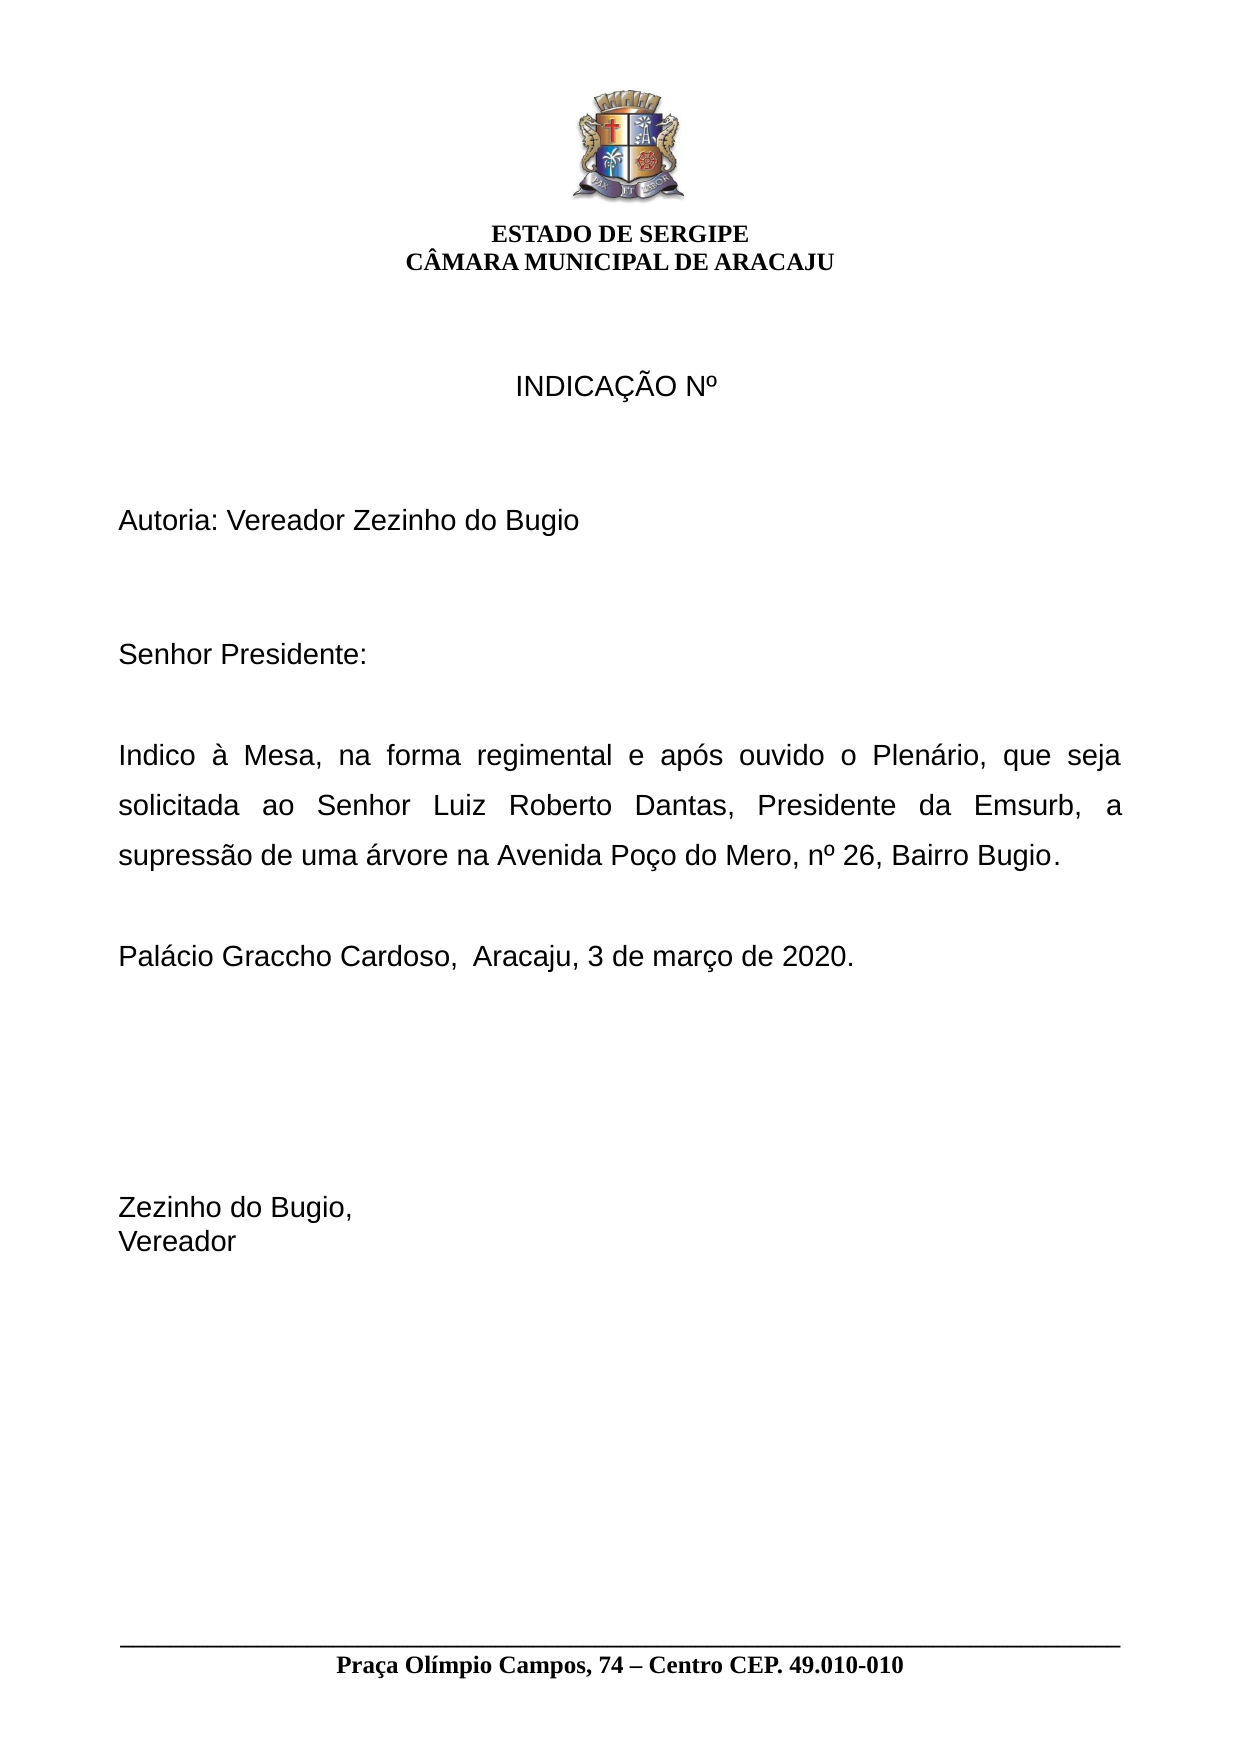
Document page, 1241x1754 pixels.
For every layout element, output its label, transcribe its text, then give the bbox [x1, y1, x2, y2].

text Palácio Graccho Cardoso, Aracaju, 3 de março de 2020. [118, 939, 1122, 972]
text Zezinho do Bugio, [118, 1191, 1122, 1224]
text Vereador [118, 1224, 1122, 1258]
text Indico à Mesa, na forma regimental e após ouvido o Plenário, que seja solicitada ao Senhor Luiz Roberto Dantas, Presidente da Emsurb, a supressão de uma árvore na Avenida Poço do Mero, nº 26, Bairro Bugio. [118, 738, 1122, 872]
text INDICAÇÃO Nº [118, 369, 1122, 402]
text Senhor Presidente: [118, 637, 1122, 671]
text Autoria: Vereador Zezinho do Bugio [118, 503, 1122, 536]
